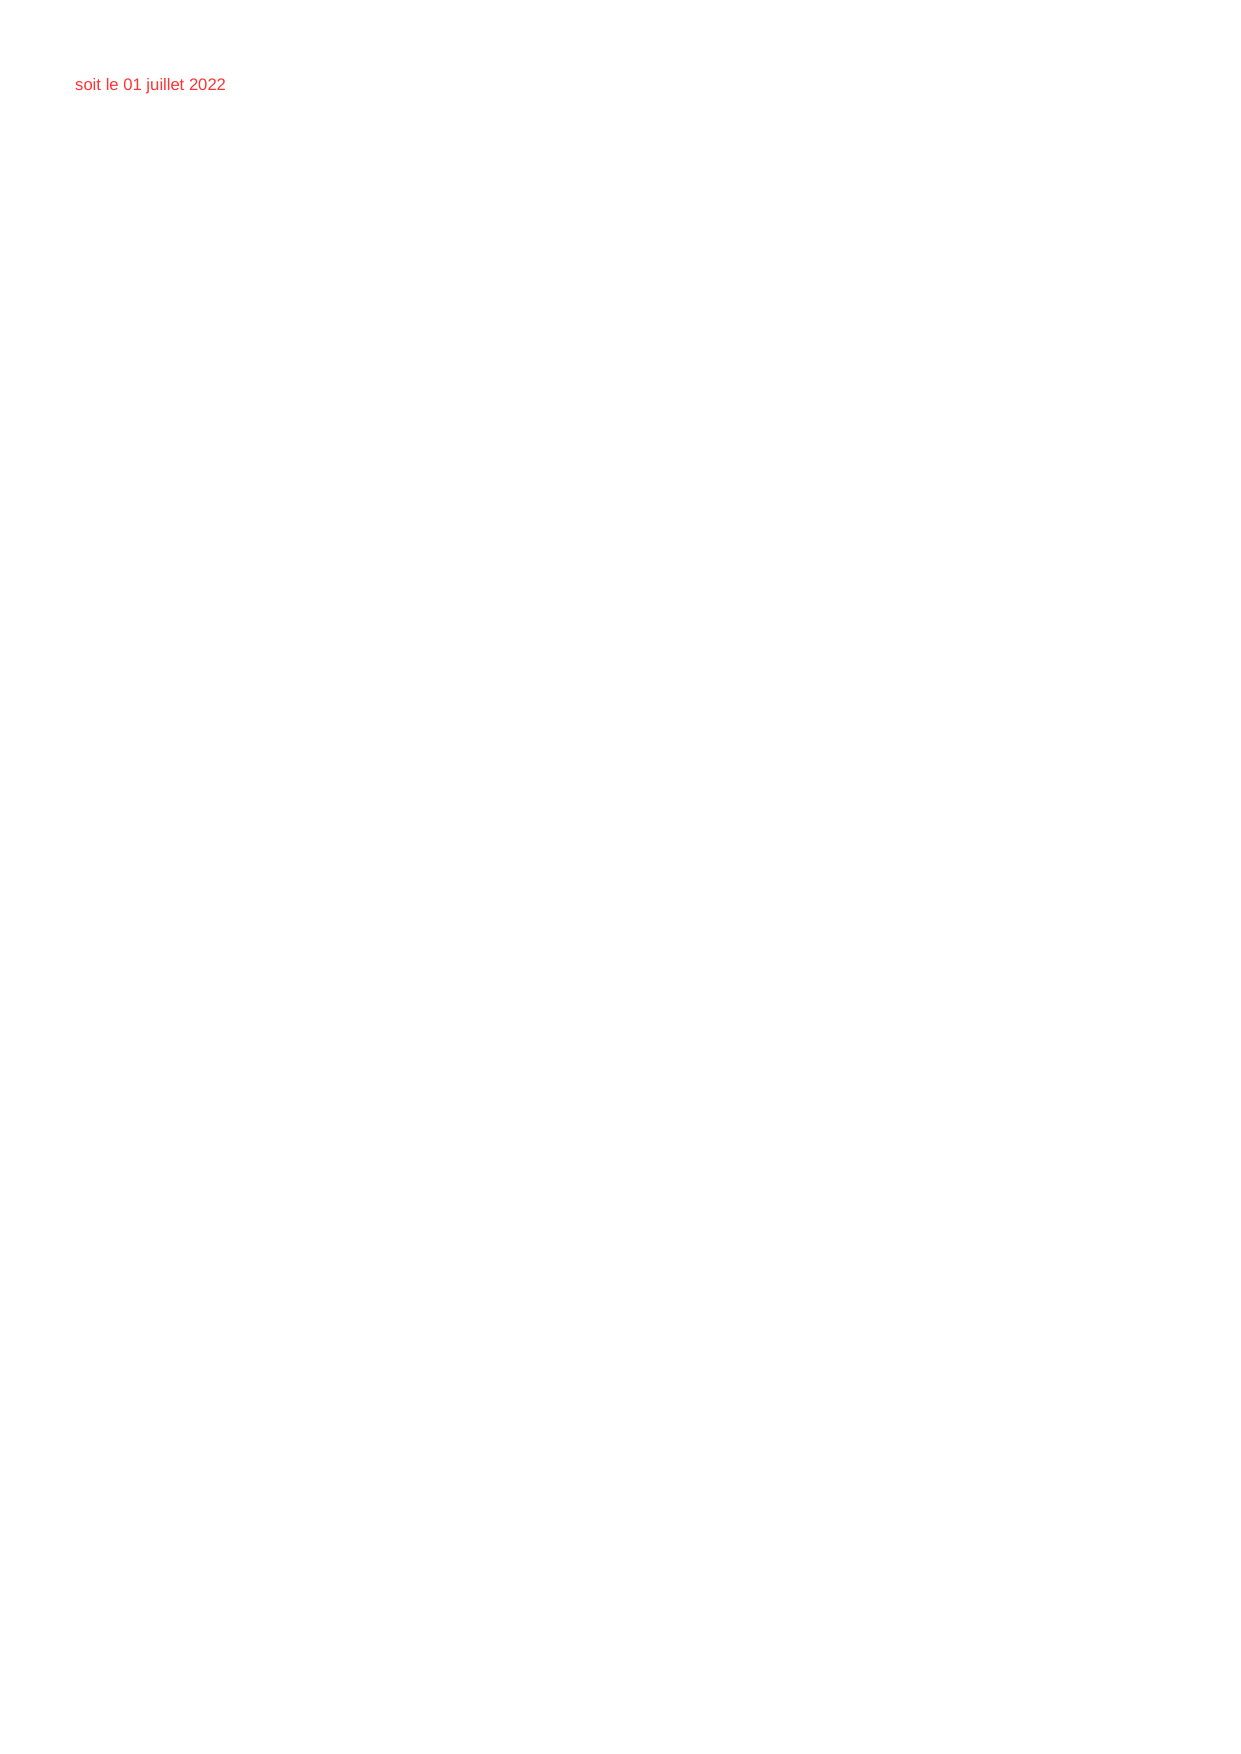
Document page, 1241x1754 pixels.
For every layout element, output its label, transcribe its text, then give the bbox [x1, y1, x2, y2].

text soit le 01 juillet 2022 [75, 75, 1165, 94]
